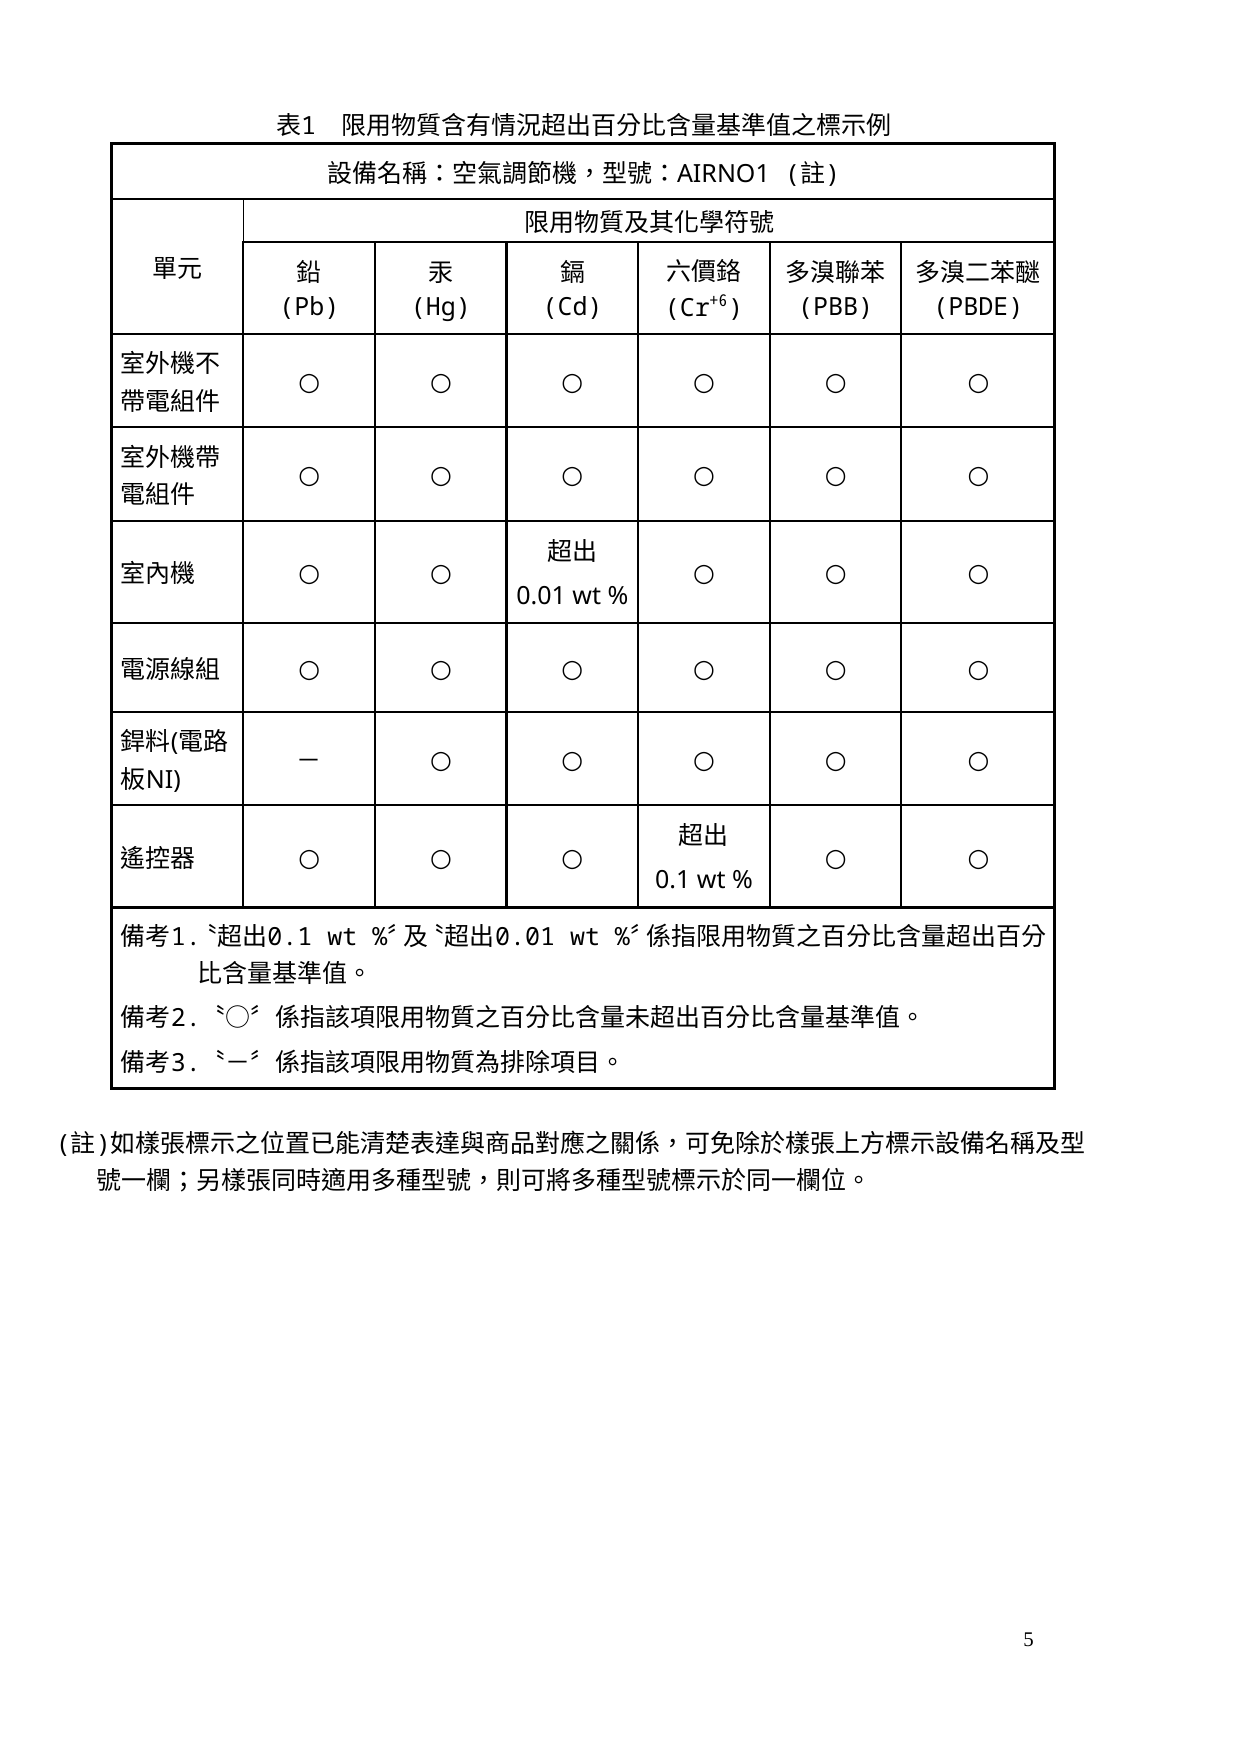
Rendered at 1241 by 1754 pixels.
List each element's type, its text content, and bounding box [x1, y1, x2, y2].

table_cell ○ [244, 624, 374, 711]
table_cell 汞 (Hg) [376, 243, 505, 332]
table_cell ○ [771, 428, 900, 520]
table_cell 超出 0.1 wt % [639, 806, 769, 906]
table_cell 室外機帶電組件 [113, 428, 242, 520]
table_cell ○ [376, 806, 505, 906]
table_cell 銲料(電路板NI) [113, 713, 242, 804]
table_cell ○ [902, 806, 1053, 906]
table_cell 室外機不帶電組件 [113, 335, 242, 426]
table_cell ○ [771, 522, 900, 622]
table_cell ○ [508, 624, 637, 711]
table_cell 電源線組 [113, 624, 242, 711]
table_cell ○ [508, 713, 637, 804]
table_cell ○ [376, 522, 505, 622]
text (註)如樣張標示之位置已能清楚表達與商品對應之關係，可免除於樣張上方標示設備名稱及型號一欄；另樣張同時適用多種型號，則可將多種型號標示於同一欄位。 [56, 1124, 1107, 1196]
table_cell ○ [244, 335, 374, 426]
table_cell ○ [376, 713, 505, 804]
table_cell ○ [376, 335, 505, 426]
table_cell ○ [771, 713, 900, 804]
table_cell ○ [508, 335, 637, 426]
table_cell ○ [508, 806, 637, 906]
table_cell 遙控器 [113, 806, 242, 906]
table_cell 鎘 (Cd) [508, 243, 637, 332]
table_cell ○ [902, 713, 1053, 804]
table_header 設備名稱：空氣調節機，型號：AIRNO1 (註) [113, 145, 1053, 198]
table_cell ○ [508, 428, 637, 520]
table_cell ○ [771, 806, 900, 906]
table_cell ○ [902, 522, 1053, 622]
table_cell ○ [244, 522, 374, 622]
table_cell － [244, 713, 374, 804]
table_cell ○ [639, 713, 769, 804]
table_cell 鉛 (Pb) [244, 243, 374, 332]
table_cell ○ [639, 522, 769, 622]
table_cell 多溴聯苯(PBB) [771, 243, 900, 332]
table_cell ○ [639, 335, 769, 426]
table_cell ○ [639, 428, 769, 520]
table_cell 室內機 [113, 522, 242, 622]
table_cell ○ [902, 624, 1053, 711]
table_cell ○ [376, 624, 505, 711]
table_cell 備考1.〝超出0.1 wt %〞及〝超出0.01 wt %〞係指限用物質之百分比含量超出百分比含量基準值。 備考2.〝○〞係指該項限用物質之百分比含量未超出百分比含量基準值。 備考3.〝－〞係指該項限用物質為排除項目。 [113, 909, 1053, 1087]
table_cell 多溴二苯醚(PBDE) [902, 243, 1053, 332]
table_cell 超出 0.01 wt % [508, 522, 637, 622]
text 表1 限用物質含有情況超出百分比含量基準值之標示例 [133, 106, 1034, 142]
table_cell 單元 [113, 200, 243, 332]
table_cell ○ [902, 428, 1053, 520]
table_cell ○ [244, 806, 374, 906]
table_cell ○ [244, 428, 374, 520]
table_cell 限用物質及其化學符號 [244, 200, 1053, 241]
table_cell ○ [902, 335, 1053, 426]
table_cell ○ [771, 335, 900, 426]
table_cell ○ [771, 624, 900, 711]
table_cell 六價鉻 (Cr+6) [639, 243, 769, 332]
table_cell ○ [376, 428, 505, 520]
table_cell ○ [639, 624, 769, 711]
